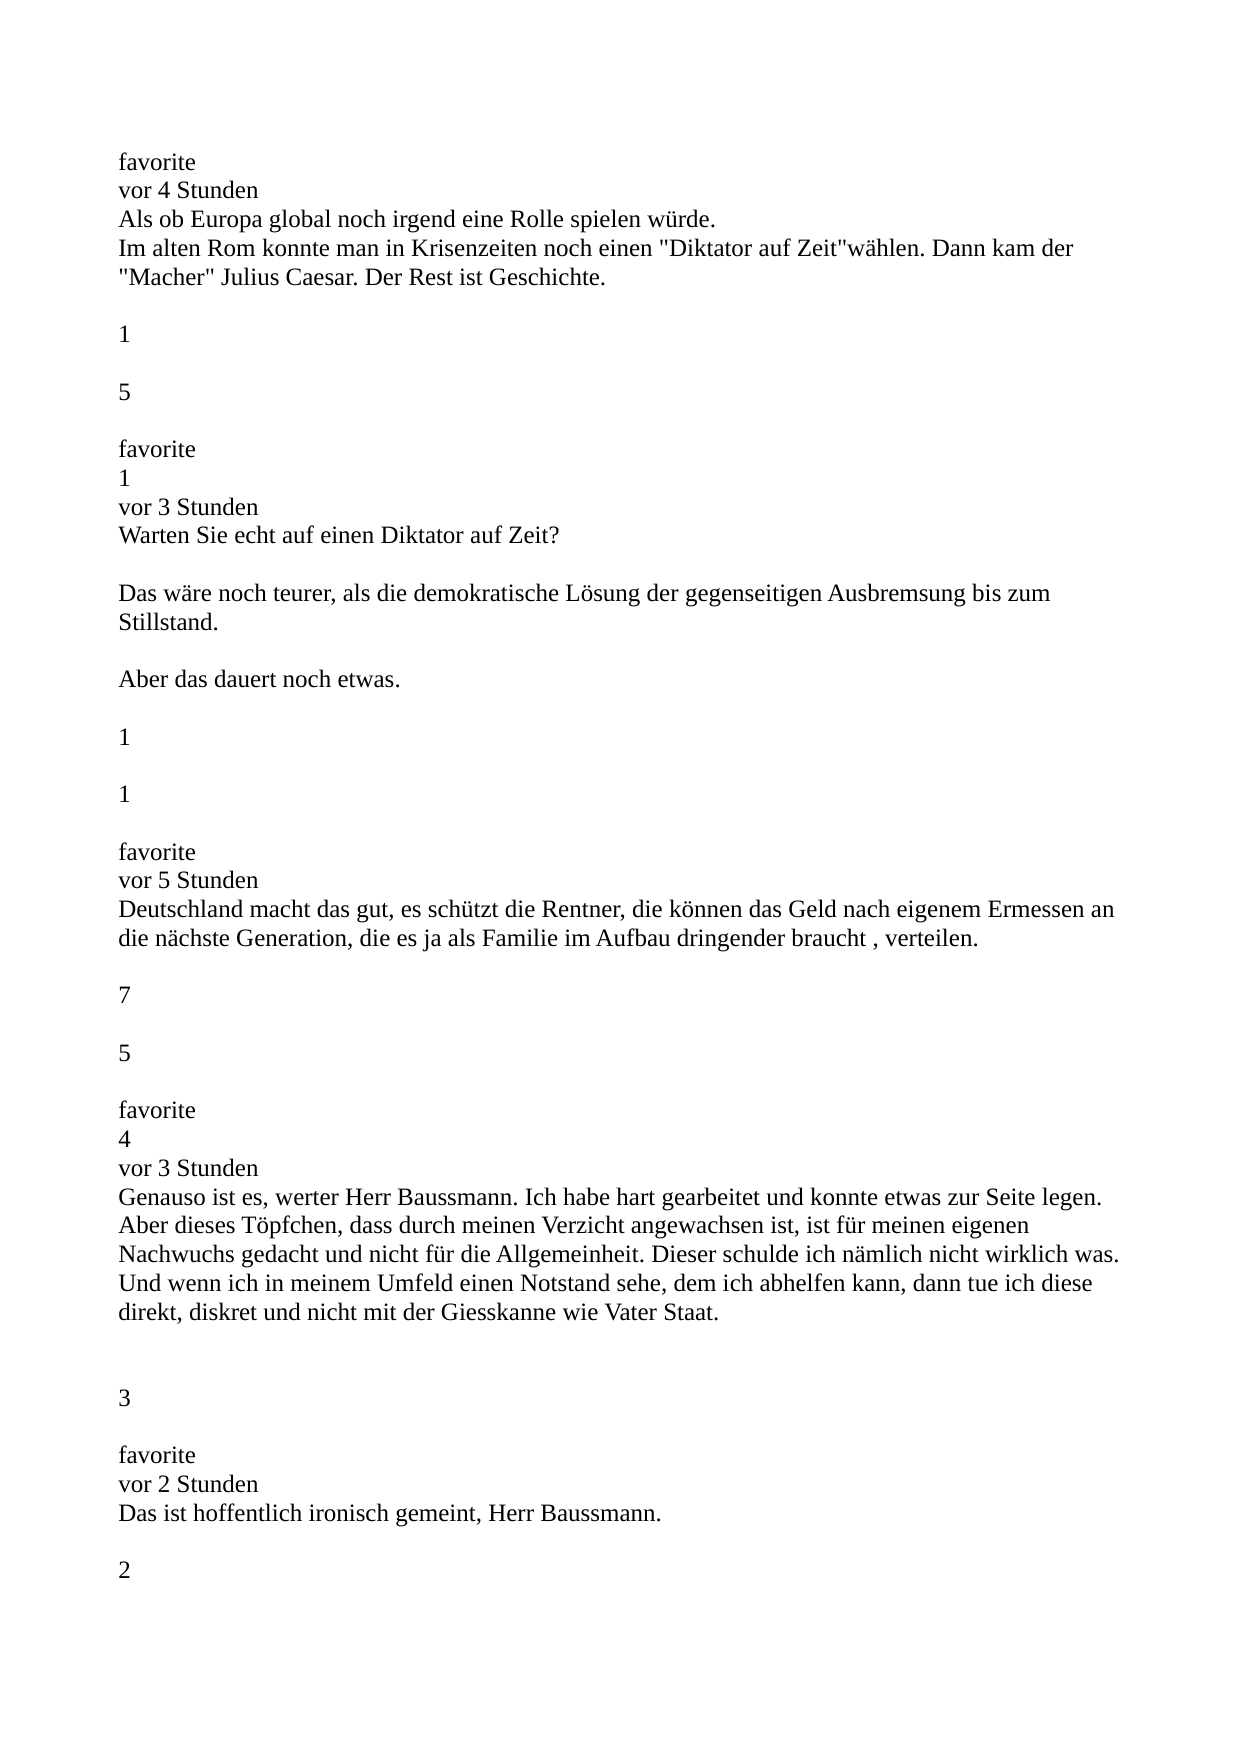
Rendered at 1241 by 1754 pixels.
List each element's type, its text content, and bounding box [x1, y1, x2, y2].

text Im alten Rom konnte man in Krisenzeiten noch einen "Diktator auf Zeit"wählen. Dann kam der "Macher" Julius Caesar. Der Rest ist Geschichte. [118, 233, 1122, 291]
text 4 [118, 1124, 1122, 1153]
text 1 [118, 779, 1122, 808]
text vor 5 Stunden [118, 866, 1122, 894]
text Das wäre noch teurer, als die demokratische Lösung der gegenseitigen Ausbremsung bis zum Stillstand. [118, 578, 1122, 636]
text 1 [118, 319, 1122, 348]
text Genauso ist es, werter Herr Baussmann. Ich habe hart gearbeitet und konnte etwas zur Seite legen. Aber dieses Töpfchen, dass durch meinen Verzicht angewachsen ist, ist für meinen eigenen Nachwuchs gedacht und nicht für die Allgemeinheit. Dieser schulde ich nämlich nicht wirklich was. Und wenn ich in meinem Umfeld einen Notstand sehe, dem ich abhelfen kann, dann tue ich diese direkt, diskret und nicht mit der Giesskanne wie Vater Staat. [118, 1182, 1122, 1326]
text favorite [118, 147, 1122, 176]
text 7 [118, 981, 1122, 1009]
text 3 [118, 1383, 1122, 1412]
text favorite [118, 1096, 1122, 1124]
text vor 4 Stunden [118, 176, 1122, 204]
text favorite [118, 434, 1122, 463]
text Warten Sie echt auf einen Diktator auf Zeit? [118, 521, 1122, 549]
text favorite [118, 1441, 1122, 1469]
text 1 [118, 463, 1122, 492]
text Als ob Europa global noch irgend eine Rolle spielen würde. [118, 204, 1122, 233]
text Aber das dauert noch etwas. [118, 664, 1122, 693]
text vor 2 Stunden [118, 1469, 1122, 1498]
text favorite [118, 837, 1122, 866]
text 5 [118, 1038, 1122, 1067]
text 2 [118, 1556, 1122, 1584]
text Das ist hoffentlich ironisch gemeint, Herr Baussmann. [118, 1498, 1122, 1527]
text Deutschland macht das gut, es schützt die Rentner, die können das Geld nach eigenem Ermessen an die nächste Generation, die es ja als Familie im Aufbau dringender braucht , verteilen. [118, 894, 1122, 952]
text 1 [118, 722, 1122, 751]
text vor 3 Stunden [118, 1153, 1122, 1182]
text 5 [118, 377, 1122, 406]
text vor 3 Stunden [118, 492, 1122, 521]
